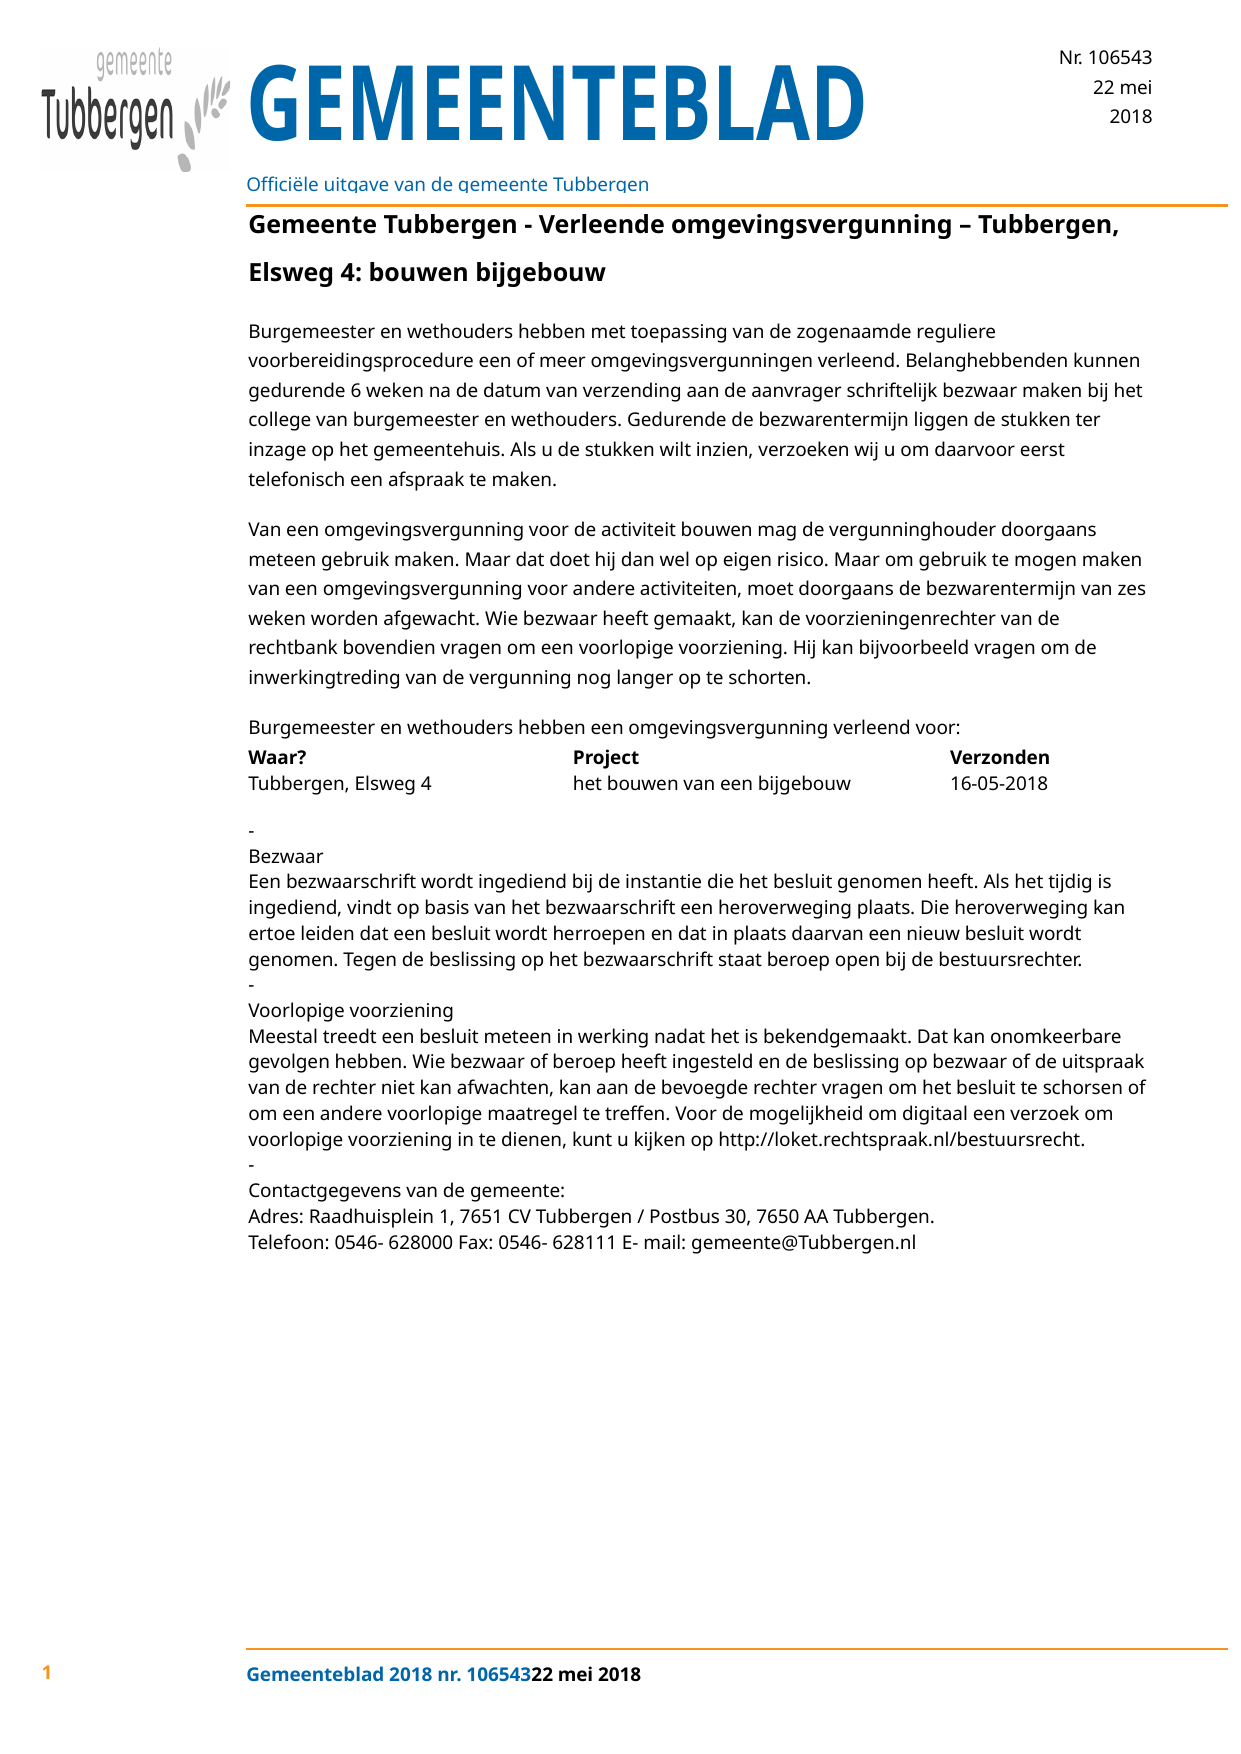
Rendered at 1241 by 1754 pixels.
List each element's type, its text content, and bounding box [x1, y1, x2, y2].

table_header Verzonden [950, 744, 1152, 770]
text Burgemeester en wethouders hebben een omgevingsvergunning verleend voor: [248, 714, 1152, 740]
text Telefoon: 0546- 628000 Fax: 0546- 628111 E- mail: gemeente@Tubbergen.nl [248, 1229, 1152, 1254]
text Adres: Raadhuisplein 1, 7651 CV Tubbergen / Postbus 30, 7650 AA Tubbergen. [248, 1203, 1152, 1229]
text Contactgegevens van de gemeente: [248, 1177, 1152, 1203]
table_cell het bouwen van een bijgebouw [573, 770, 950, 796]
text Van een omgevingsvergunning voor de activiteit bouwen mag de vergunninghouder doorgaans meteen gebruik maken. Maar dat doet hij dan wel op eigen risico. Maar om gebruik te mogen maken van een omgevingsvergunning voor andere activiteiten, moet doorgaans de bezwarentermijn van zes weken worden afgewacht. Wie bezwaar heeft gemaakt, kan de voorzieningenrechter van de rechtbank bovendien vragen om een voorlopige voorziening. Hij kan bijvoorbeeld vragen om de inwerkingtreding van de vergunning nog langer op te schorten. [248, 516, 1152, 690]
text Bezwaar [248, 843, 1152, 869]
text Een bezwaarschrift wordt ingediend bij de instantie die het besluit genomen heeft. Als het tijdig is ingediend, vindt op basis van het bezwaarschrift een heroverweging plaats. Die heroverweging kan ertoe leiden dat een besluit wordt herroepen en dat in plaats daarvan een nieuw besluit wordt genomen. Tegen de beslissing op het bezwaarschrift staat beroep open bij de bestuursrechter. [248, 869, 1152, 972]
table_header Project [573, 744, 950, 770]
text - [248, 972, 1152, 997]
text Voorlopige voorziening [248, 997, 1152, 1023]
text - [248, 1152, 1152, 1177]
table_header Waar? [248, 744, 573, 770]
text Meestal treedt een besluit meteen in werking nadat het is bekendgemaakt. Dat kan onomkeerbare gevolgen hebben. Wie bezwaar of beroep heeft ingesteld en de beslissing op bezwaar of de uitspraak van de rechter niet kan afwachten, kan aan de bevoegde rechter vragen om het besluit te schorsen of om een andere voorlopige maatregel te treffen. Voor de mogelijkheid om digitaal een verzoek om voorlopige voorziening in te dienen, kunt u kijken op http://loket.rechtspraak.nl/bestuursrecht. [248, 1023, 1152, 1152]
picture [41, 47, 231, 172]
text - [248, 817, 1152, 843]
text Burgemeester en wethouders hebben met toepassing van de zogenaamde reguliere voorbereidingsprocedure een of meer omgevingsvergunningen verleend. Belanghebbenden kunnen gedurende 6 weken na de datum van verzending aan de aanvrager schriftelijk bezwaar maken bij het college van burgemeester en wethouders. Gedurende de bezwarentermijn liggen de stukken ter inzage op het gemeentehuis. Als u de stukken wilt inzien, verzoeken wij u om daarvoor eerst telefonisch een afspraak te maken. [248, 318, 1152, 492]
table_cell Tubbergen, Elsweg 4 [248, 770, 573, 796]
table_cell 16-05-2018 [950, 770, 1152, 796]
text Gemeente Tubbergen - Verleende omgevingsvergunning – Tubbergen, Elsweg 4: bouwen bijgebouw [248, 207, 1152, 288]
